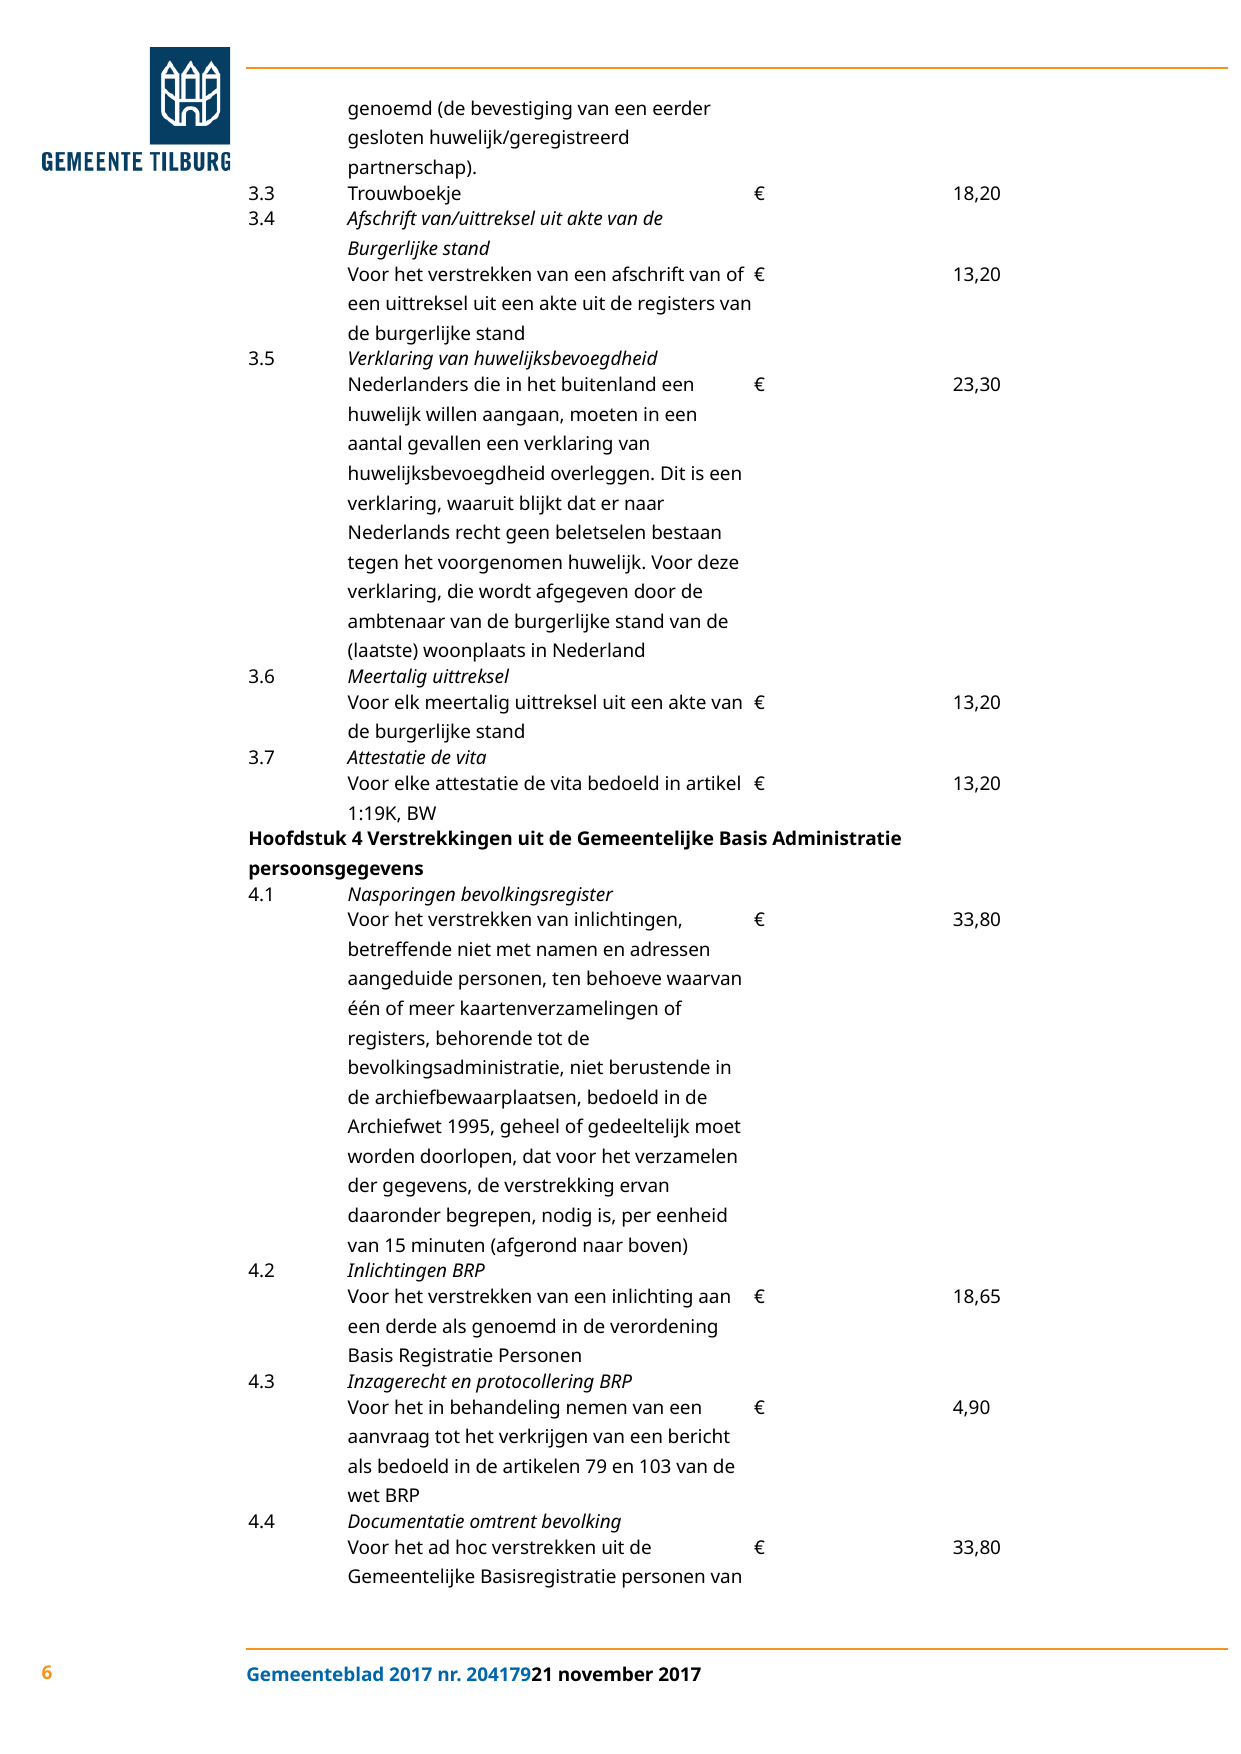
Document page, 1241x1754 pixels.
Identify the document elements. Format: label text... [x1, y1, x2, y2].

table_cell [248, 261, 347, 346]
table_cell [953, 1509, 1052, 1534]
table_cell Nederlanders die in het buitenland een huwelijk willen aangaan, moeten in een aantal gevallen een verklaring van huwelijksbevoegdheid overleggen. Dit is een verklaring, waaruit blijkt dat er naar Nederlands recht geen beletselen bestaan tegen het voorgenomen huwelijk. Voor deze verklaring, die wordt afgegeven door de ambtenaar van de burgerlijke stand van de (laatste) woonplaats in Nederland [348, 371, 754, 663]
table_cell [953, 205, 1052, 261]
table_cell € [754, 1283, 953, 1368]
table_cell € [754, 689, 953, 744]
table_cell Trouwboekje [348, 180, 754, 205]
table_cell 13,20 [953, 689, 1052, 744]
table_cell [953, 95, 1052, 180]
table_cell Voor het verstrekken van een afschrift van of een uittreksel uit een akte uit de registers van de burgerlijke stand [348, 261, 754, 346]
table_cell 23,30 [953, 371, 1052, 663]
table_cell [754, 1509, 953, 1534]
table_cell 13,20 [953, 770, 1052, 825]
table_cell 3.3 [248, 180, 347, 205]
table_cell € [754, 261, 953, 346]
table_cell Voor elke attestatie de vita bedoeld in artikel 1:19K, BW [348, 770, 754, 825]
table_cell [754, 95, 953, 180]
table_cell Inlichtingen BRP [348, 1258, 754, 1283]
table_cell [953, 744, 1052, 770]
table_cell Verklaring van huwelijksbevoegdheid [348, 346, 754, 371]
table_cell Attestatie de vita [348, 744, 754, 770]
table_cell € [754, 1534, 953, 1589]
table_cell € [754, 180, 953, 205]
table_cell Voor het verstrekken van een inlichting aan een derde als genoemd in de verordening Basis Registratie Personen [348, 1283, 754, 1368]
table_cell 4.3 [248, 1368, 347, 1394]
table_cell [754, 744, 953, 770]
table_cell € [754, 770, 953, 825]
table_cell 4.2 [248, 1258, 347, 1283]
table_cell 4.1 [248, 881, 347, 906]
table_cell [953, 1368, 1052, 1394]
table_cell [754, 881, 953, 906]
table_cell 4,90 [953, 1394, 1052, 1508]
table_cell 3.4 [248, 205, 347, 261]
table_cell genoemd (de bevestiging van een eerder gesloten huwelijk/geregistreerd partnerschap). [348, 95, 754, 180]
table_cell Voor het verstrekken van inlichtingen, betreffende niet met namen en adressen aangeduide personen, ten behoeve waarvan één of meer kaartenverzamelingen of registers, behorende tot de bevolkingsadministratie, niet berustende in de archiefbewaarplaatsen, bedoeld in de Archiefwet 1995, geheel of gedeeltelijk moet worden doorlopen, dat voor het verzamelen der gegevens, de verstrekking ervan daaronder begrepen, nodig is, per eenheid van 15 minuten (afgerond naar boven) [348, 906, 754, 1258]
table_cell Meertalig uittreksel [348, 663, 754, 689]
table_cell [953, 346, 1052, 371]
table_cell [953, 881, 1052, 906]
table_cell [248, 1394, 347, 1508]
table_cell Inzagerecht en protocollering BRP [348, 1368, 754, 1394]
table_cell [754, 205, 953, 261]
table_cell [754, 346, 953, 371]
table_cell Voor het ad hoc verstrekken uit de Gemeentelijke Basisregistratie personen van [348, 1534, 754, 1589]
table_cell Afschrift van/uittreksel uit akte van de Burgerlijke stand [348, 205, 754, 261]
table_cell Documentatie omtrent bevolking [348, 1509, 754, 1534]
table_cell 4.4 [248, 1509, 347, 1534]
table_cell [248, 689, 347, 744]
table_cell 33,80 [953, 906, 1052, 1258]
table_cell [953, 663, 1052, 689]
table_cell € [754, 371, 953, 663]
table_cell Voor het in behandeling nemen van een aanvraag tot het verkrijgen van een bericht als bedoeld in de artikelen 79 en 103 van de wet BRP [348, 1394, 754, 1508]
table_cell Voor elk meertalig uittreksel uit een akte van de burgerlijke stand [348, 689, 754, 744]
table_cell [248, 1534, 347, 1589]
table_cell [754, 663, 953, 689]
table_cell 18,65 [953, 1283, 1052, 1368]
table_cell Hoofdstuk 4 Verstrekkingen uit de Gemeentelijke Basis Administratie persoonsgegevens [248, 825, 1052, 881]
table_cell [248, 371, 347, 663]
table_cell [754, 1368, 953, 1394]
table_cell 3.5 [248, 346, 347, 371]
table_cell 3.7 [248, 744, 347, 770]
table_cell [248, 95, 347, 180]
table_cell € [754, 1394, 953, 1508]
table_cell € [754, 906, 953, 1258]
table_cell [248, 1283, 347, 1368]
table_cell [953, 1258, 1052, 1283]
table_cell 33,80 [953, 1534, 1052, 1589]
table_cell [754, 1258, 953, 1283]
table_cell 13,20 [953, 261, 1052, 346]
table_cell [248, 770, 347, 825]
table_cell 18,20 [953, 180, 1052, 205]
picture [41, 47, 231, 172]
table_cell [248, 906, 347, 1258]
table_cell Nasporingen bevolkingsregister [348, 881, 754, 906]
table_cell 3.6 [248, 663, 347, 689]
